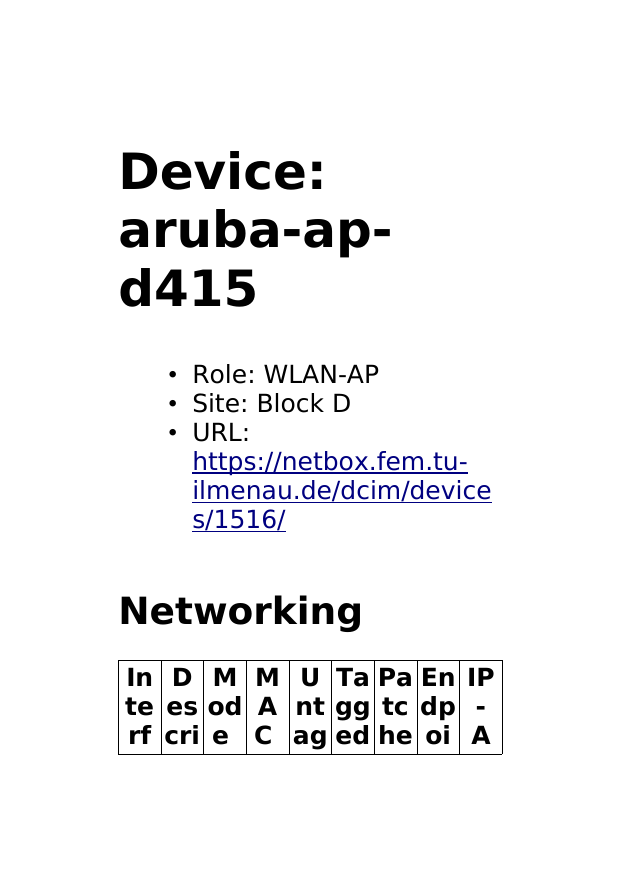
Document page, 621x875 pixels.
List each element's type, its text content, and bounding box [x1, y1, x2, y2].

table_header MAC [247, 661, 289, 754]
table_header Mode [204, 661, 246, 754]
table_header IP-A [460, 661, 502, 754]
table_header Tagged [332, 661, 374, 754]
table_header Descri [162, 661, 203, 754]
table_header Interf [119, 661, 161, 754]
table_header Endpoi [418, 661, 459, 754]
list Site: Block D [177, 389, 502, 418]
list Role: WLAN-AP [177, 360, 502, 389]
subtitle Device: aruba-ap-d415 [118, 143, 502, 318]
table_header Patche [375, 661, 417, 754]
subtitle Networking [118, 589, 502, 633]
table_header Untag [290, 661, 331, 754]
list URL: https://netbox.fem.tu-ilmenau.de/dcim/devices/1516/ [177, 418, 502, 535]
